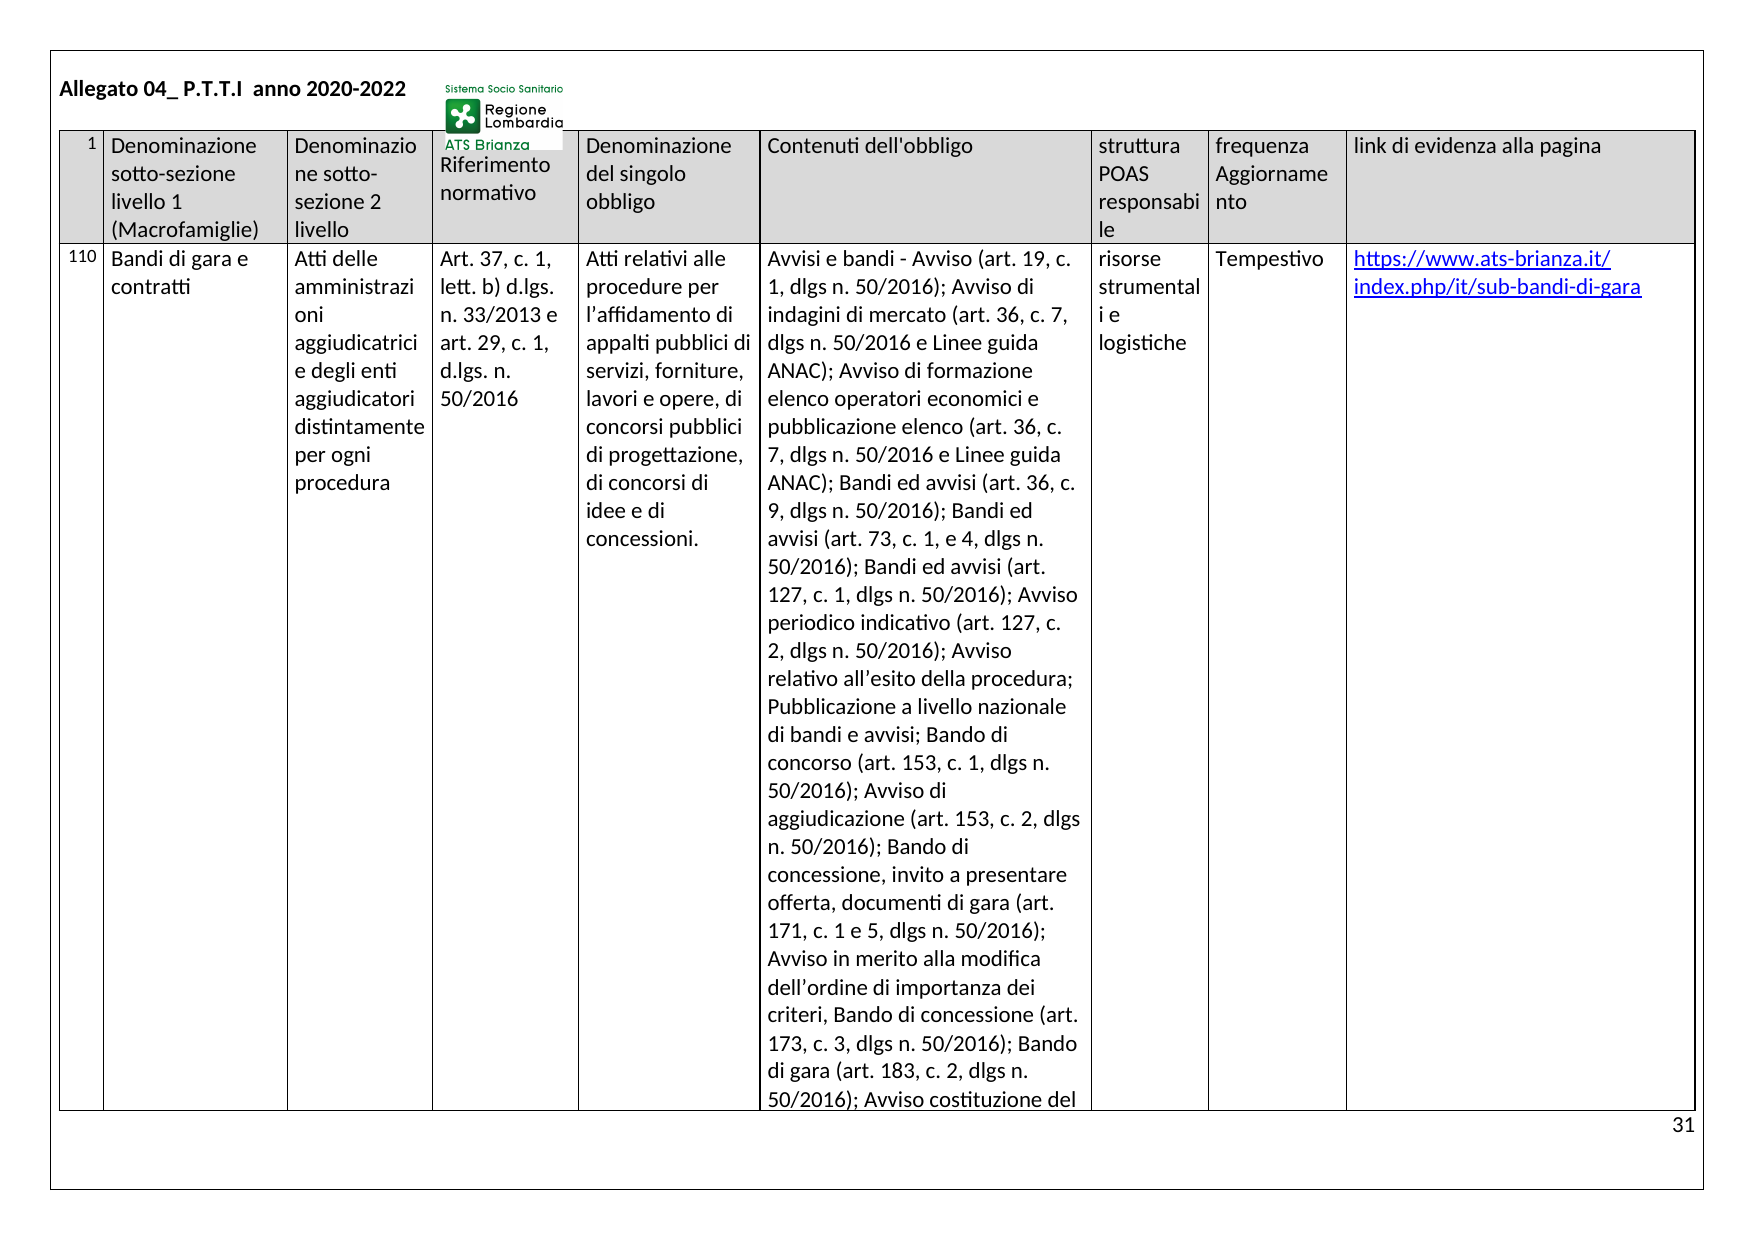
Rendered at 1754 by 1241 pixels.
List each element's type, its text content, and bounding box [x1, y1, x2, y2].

table_cell https://www.ats-brianza.it/index.php/it/sub-bandi-di-gara [1347, 244, 1694, 1110]
table_cell 110 [60, 244, 103, 1110]
table_cell Art. 37, c. 1, lett. b) d.lgs. n. 33/2013 e art. 29, c. 1, d.lgs. n. 50/2016 [433, 244, 578, 1110]
table_header Denominazione del singolo obbligo [579, 131, 759, 243]
table_header Denominazione sotto-sezione livello 1 (Macrofamiglie) [104, 131, 287, 243]
table_cell Atti delle amministrazioni aggiudicatrici e degli enti aggiudicatori distintamente per ogni procedura [288, 244, 432, 1110]
table_cell Avvisi e bandi - Avviso (art. 19, c. 1, dlgs n. 50/2016); Avviso di indagini di mercato (art. 36, c. 7, dlgs n. 50/2016 e Linee guida ANAC); Avviso di formazione elenco operatori economici e pubblicazione elenco (art. 36, c. 7, dlgs n. 50/2016 e Linee guida ANAC); Bandi ed avvisi (art. 36, c. 9, dlgs n. 50/2016); Bandi ed avvisi (art. 73, c. 1, e 4, dlgs n. 50/2016); Bandi ed avvisi (art. 127, c. 1, dlgs n. 50/2016); Avviso periodico indicativo (art. 127, c. 2, dlgs n. 50/2016); Avviso relativo all’esito della procedura; Pubblicazione a livello nazionale di bandi e avvisi; Bando di concorso (art. 153, c. 1, dlgs n. 50/2016); Avviso di aggiudicazione (art. 153, c. 2, dlgs n. 50/2016); Bando di concessione, invito a presentare offerta, documenti di gara (art. 171, c. 1 e 5, dlgs n. 50/2016); Avviso in merito alla modifica dell’ordine di importanza dei criteri, Bando di concessione (art. 173, c. 3, dlgs n. 50/2016); Bando di gara (art. 183, c. 2, dlgs n. 50/2016); Avviso costituzione del privilegio (art. 186, c. 3, dlgs n. 50/2016); Bando di gara (art. 188, c. 3, dlgs n. 50/2016) [761, 244, 1091, 1110]
table_header Contenuti dell'obbligo [761, 131, 1091, 243]
table_cell Tempestivo [1209, 244, 1346, 1110]
table_header Riferimento normativo [433, 131, 578, 243]
table_header link di evidenza alla pagina [1347, 131, 1694, 243]
table_cell Bandi di gara e contratti [104, 244, 287, 1110]
table_cell Atti relativi alle procedure per l’affidamento di appalti pubblici di servizi, forniture, lavori e opere, di concorsi pubblici di progettazione, di concorsi di idee e di concessioni. [579, 244, 759, 1110]
table_header Denominazione sotto-sezione 2 livello [288, 131, 432, 243]
table_header 1 [60, 131, 103, 243]
table_header frequenza Aggiornamento [1209, 131, 1346, 243]
table_header struttura POAS responsabile [1092, 131, 1208, 243]
table_cell risorse strumentali e logistiche [1092, 244, 1208, 1110]
